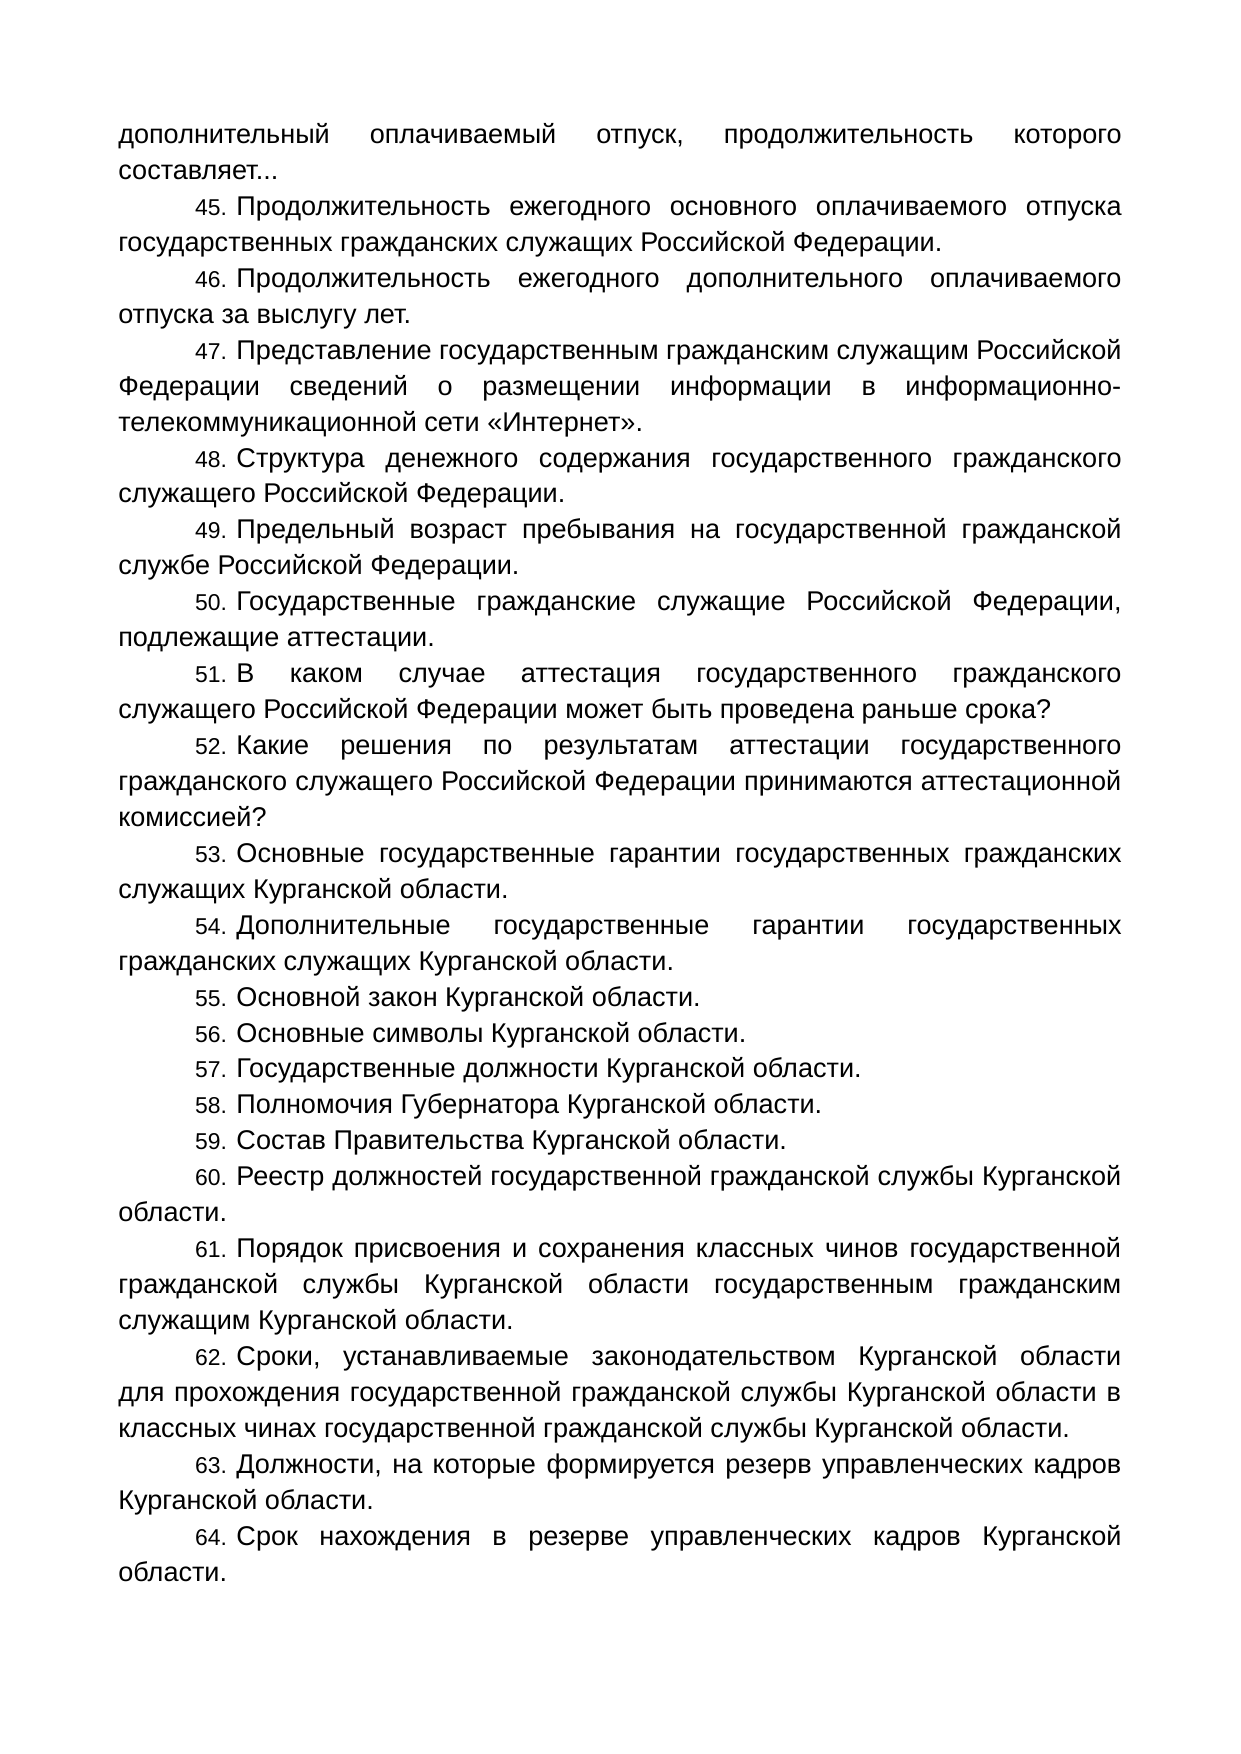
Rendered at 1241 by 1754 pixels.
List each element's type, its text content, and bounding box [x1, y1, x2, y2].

list Продолжительность ежегодного дополнительного оплачиваемого отпуска за выслугу лет. [118, 262, 1122, 329]
list Основные символы Курганской области. [118, 1017, 1122, 1048]
list Должности, на которые формируется резерв управленческих кадров Курганской области. [118, 1448, 1122, 1515]
list Реестр должностей государственной гражданской службы Курганской области. [118, 1160, 1122, 1227]
list Основной закон Курганской области. [118, 981, 1122, 1012]
list Порядок присвоения и сохранения классных чинов государственной гражданской службы Курганской области государственным гражданским служащим Курганской области. [118, 1232, 1122, 1335]
list Основные государственные гарантии государственных гражданских служащих Курганской области. [118, 837, 1122, 904]
list Дополнительные государственные гарантии государственных гражданских служащих Курганской области. [118, 909, 1122, 976]
list Продолжительность ежегодного основного оплачиваемого отпуска государственных гражданских служащих Российской Федерации. [118, 190, 1122, 257]
list Предельный возраст пребывания на государственной гражданской службе Российской Федерации. [118, 513, 1122, 581]
list В каком случае аттестация государственного гражданского служащего Российской Федерации может быть проведена раньше срока? [118, 657, 1122, 724]
list Полномочия Губернатора Курганской области. [118, 1088, 1122, 1120]
list Государственные гражданские служащие Российской Федерации, подлежащие аттестации. [118, 585, 1122, 652]
list Какие решения по результатам аттестации государственного гражданского служащего Российской Федерации принимаются аттестационной комиссией? [118, 729, 1122, 832]
list Срок нахождения в резерве управленческих кадров Курганской области. [118, 1520, 1122, 1587]
list Структура денежного содержания государственного гражданского служащего Российской Федерации. [118, 442, 1122, 509]
list Государственные должности Курганской области. [118, 1052, 1122, 1084]
list Состав Правительства Курганской области. [118, 1124, 1122, 1156]
list Сроки, устанавливаемые законодательством Курганской области для прохождения государственной гражданской службы Курганской области в классных чинах государственной гражданской службы Курганской области. [118, 1340, 1122, 1443]
list Представление государственным гражданским служащим Российской Федерации сведений о размещении информации в информационно-телекоммуникационной сети «Интернет». [118, 334, 1122, 437]
list дополнительный оплачиваемый отпуск, продолжительность которого составляет... [118, 118, 1122, 185]
